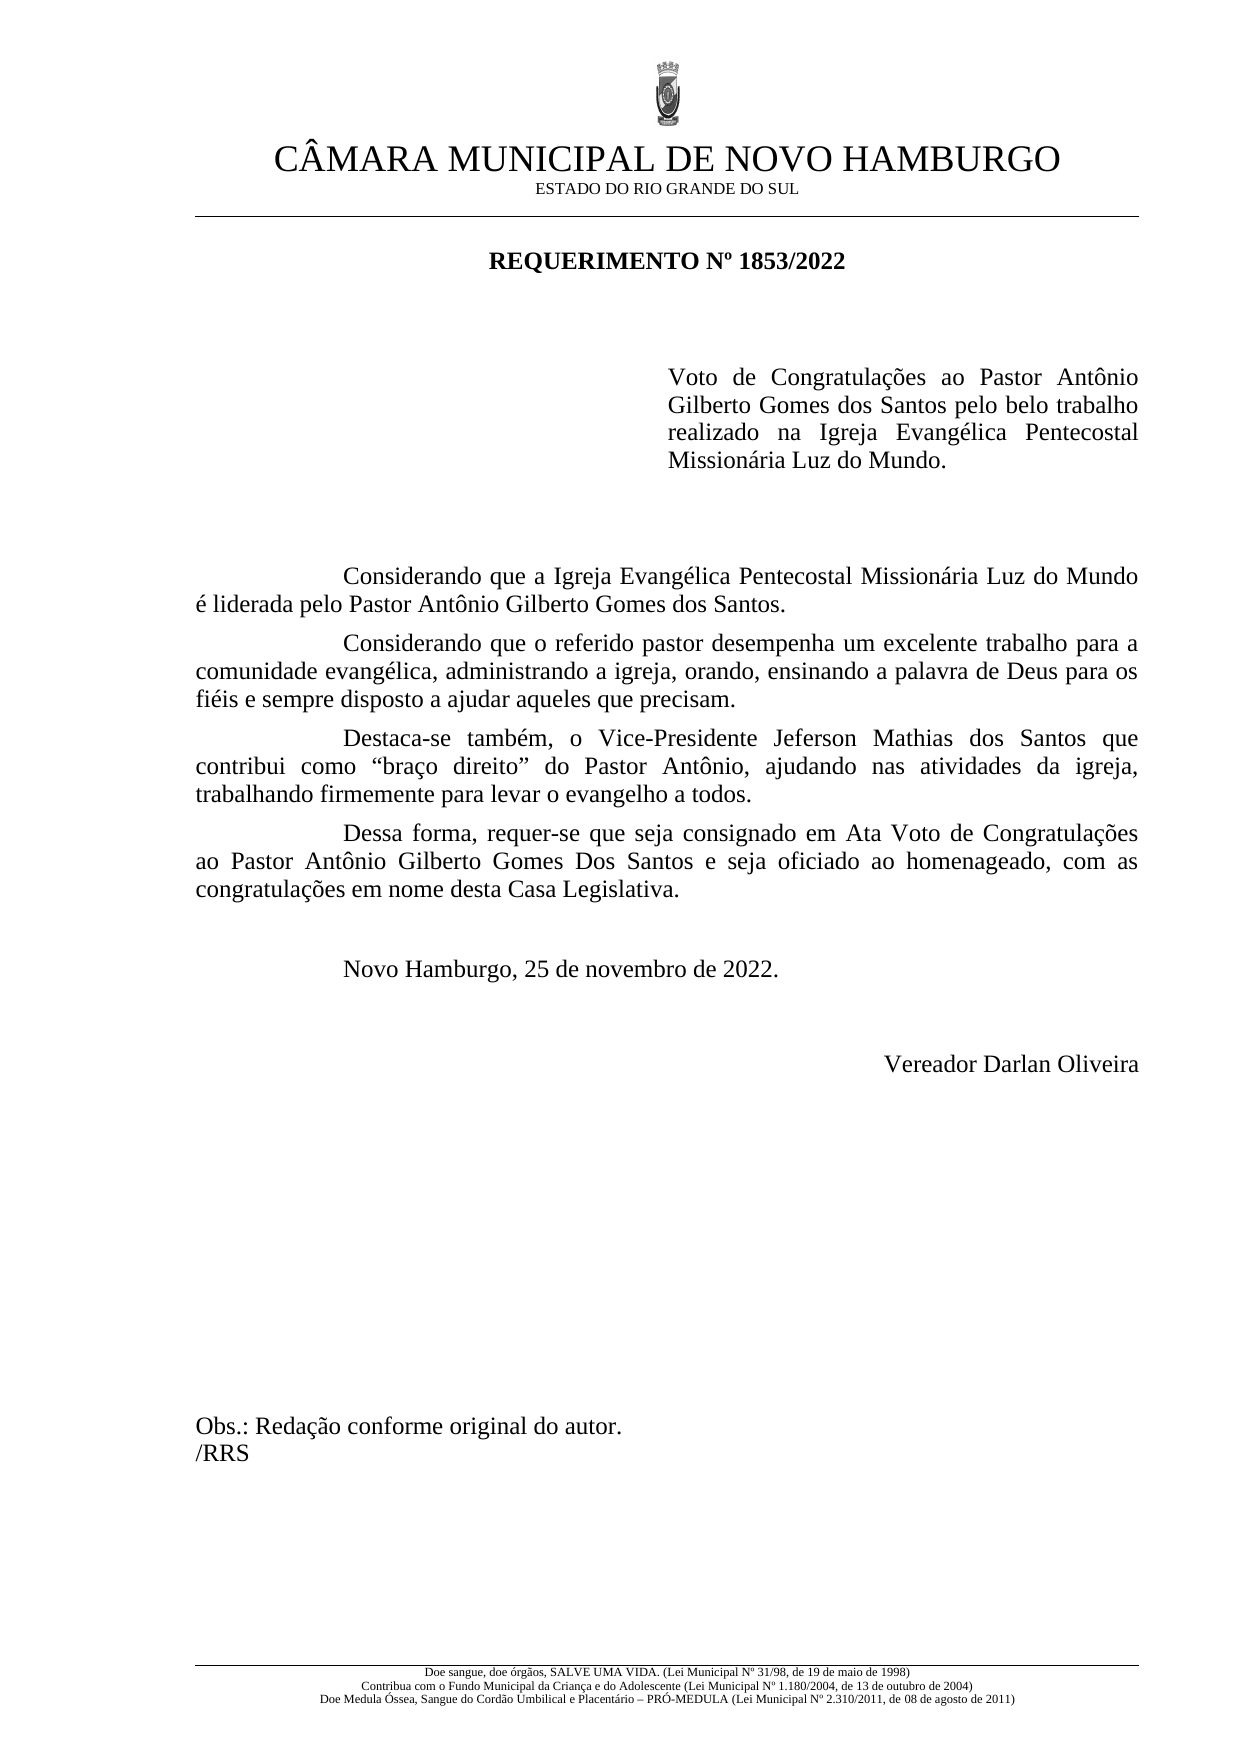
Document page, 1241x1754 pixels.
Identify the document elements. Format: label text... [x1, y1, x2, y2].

text REQUERIMENTO Nº 1853/2022 [195, 247, 1139, 274]
text Considerando que a Igreja Evangélica Pentecostal Missionária Luz do Mundo é liderada pelo Pastor Antônio Gilberto Gomes dos Santos. [195, 562, 1139, 618]
text Destaca-se também, o Vice-Presidente Jeferson Mathias dos Santos que contribui como “braço direito” do Pastor Antônio, ajudando nas atividades da igreja, trabalhando firmemente para levar o evangelho a todos. [195, 724, 1139, 808]
text Considerando que o referido pastor desempenha um excelente trabalho para a comunidade evangélica, administrando a igreja, orando, ensinando a palavra de Deus para os fiéis e sempre disposto a ajudar aqueles que precisam. [195, 629, 1139, 713]
text Voto de Congratulações ao Pastor Antônio Gilberto Gomes dos Santos pelo belo trabalho realizado na Igreja Evangélica Pentecostal Missionária Luz do Mundo. [668, 363, 1139, 474]
text Vereador Darlan Oliveira [195, 1050, 1139, 1078]
text /RRS [195, 1439, 1139, 1467]
text Novo Hamburgo, 25 de novembro de 2022. [195, 955, 1139, 983]
text Dessa forma, requer-se que seja consignado em Ata Voto de Congratulações ao Pastor Antônio Gilberto Gomes Dos Santos e seja oficiado ao homenageado, com as congratulações em nome desta Casa Legislativa. [195, 819, 1139, 902]
text Obs.: Redação conforme original do autor. [195, 1412, 1139, 1439]
